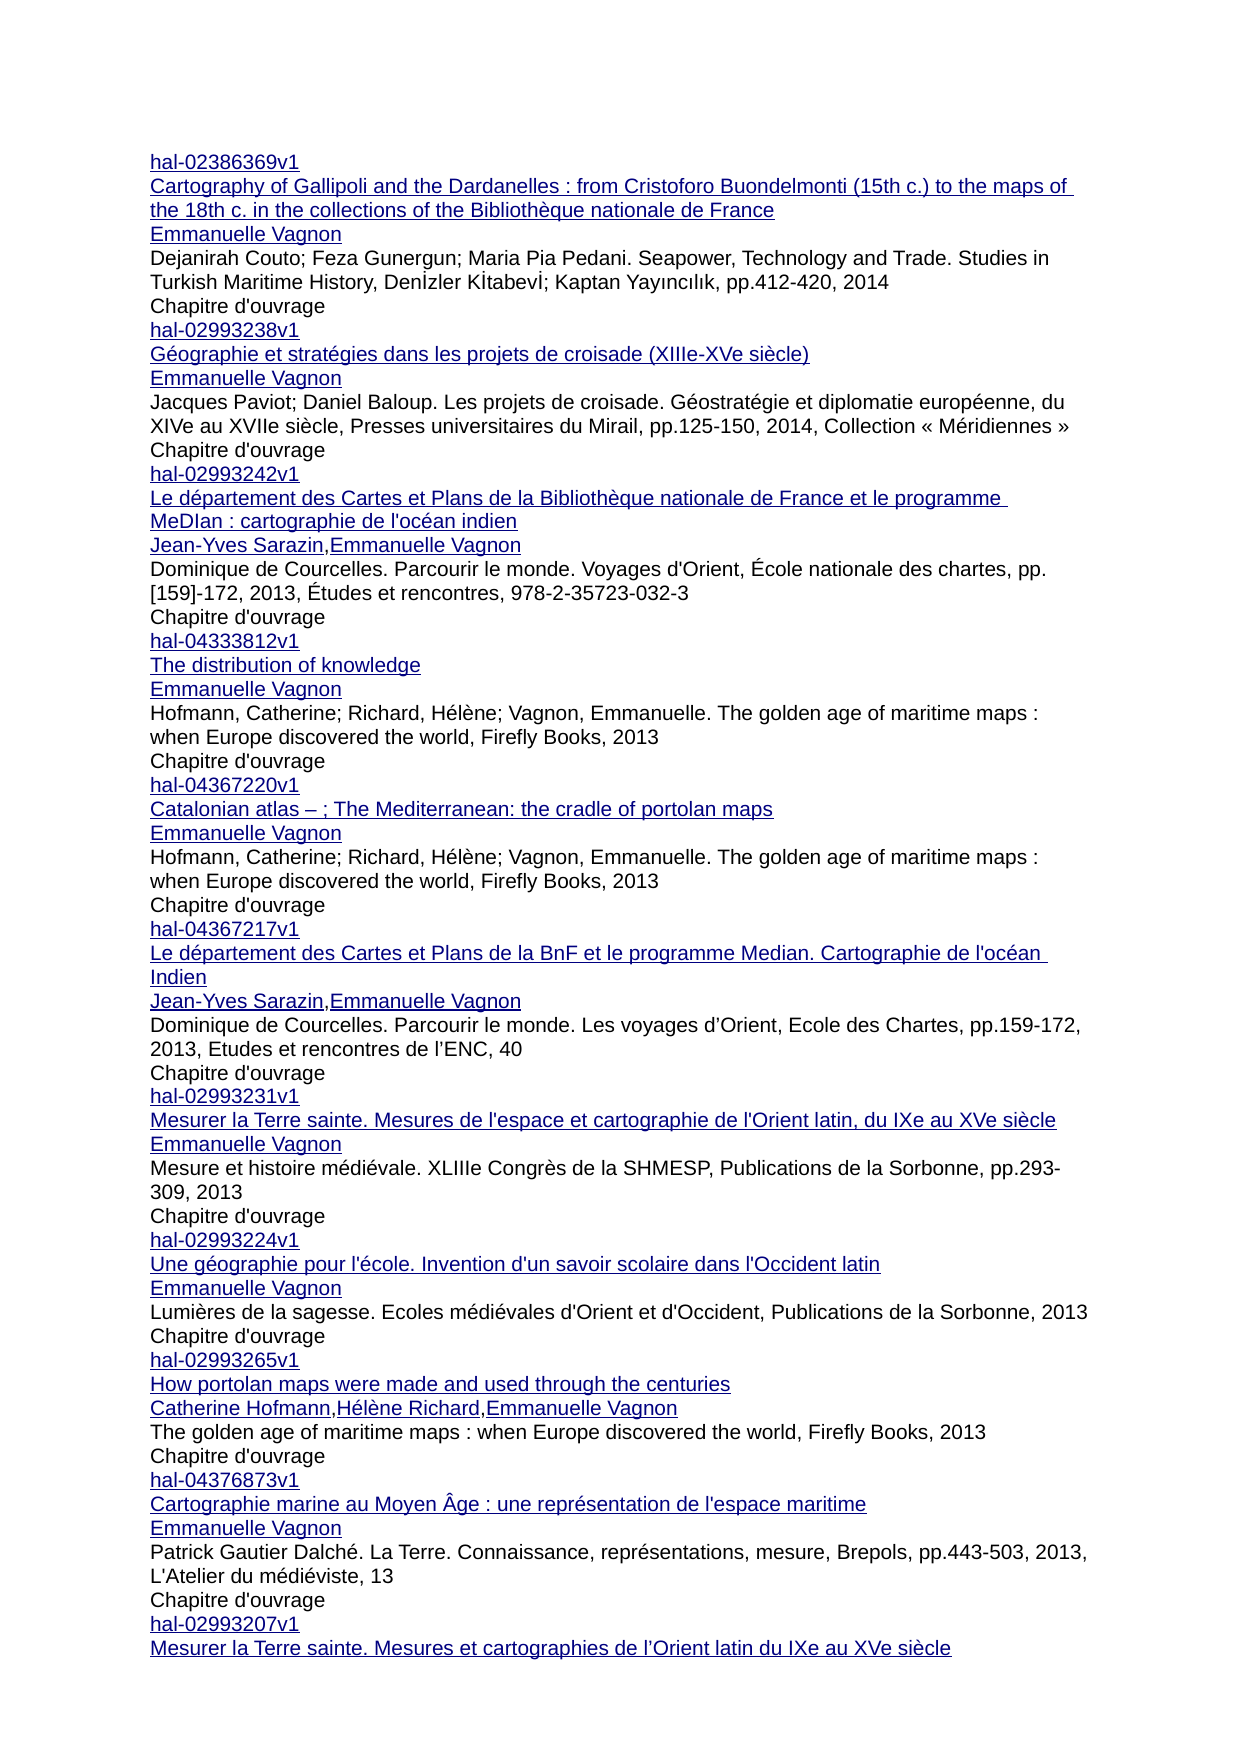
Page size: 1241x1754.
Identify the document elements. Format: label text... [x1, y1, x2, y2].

table_cell How portolan maps were made and used through the centuries Catherine Hofmann,Hélène Richard,Emmanuelle Vagnon The golden age of maritime maps : when Europe discovered the world, Firefly Books, 2013 Chapitre d'ouvrage hal-04376873v1 [150, 1372, 1090, 1492]
table_cell hal-02386369v1 [150, 150, 1090, 174]
table_cell Mesurer la Terre sainte. Mesures et cartographies de l’Orient latin du IXe au XVe siècle [150, 1635, 1090, 1659]
table_cell Mesurer la Terre sainte. Mesures de l'espace et cartographie de l'Orient latin, du IXe au XVe siècle Emmanuelle Vagnon Mesure et histoire médiévale. XLIIIe Congrès de la SHMESP, Publications de la Sorbonne, pp.293-309, 2013 Chapitre d'ouvrage hal-02993224v1 [150, 1108, 1090, 1252]
table_cell Catalonian atlas – ; The Mediterranean: the cradle of portolan maps Emmanuelle Vagnon Hofmann, Catherine; Richard, Hélène; Vagnon, Emmanuelle. The golden age of maritime maps : when Europe discovered the world, Firefly Books, 2013 Chapitre d'ouvrage hal-04367217v1 [150, 797, 1090, 941]
table_cell Cartography of Gallipoli and the Dardanelles : from Cristoforo Buondelmonti (15th c.) to the maps of the 18th c. in the collections of the Bibliothèque nationale de France Emmanuelle Vagnon Dejanirah Couto; Feza Gunergun; Maria Pia Pedani. Seapower, Technology and Trade. Studies in Turkish Maritime History, Denİzler Kİtabevİ; Kaptan Yayıncılık, pp.412-420, 2014 Chapitre d'ouvrage hal-02993238v1 [150, 174, 1090, 342]
table_cell Le département des Cartes et Plans de la BnF et le programme Median. Cartographie de l'océan Indien Jean-Yves Sarazin,Emmanuelle Vagnon Dominique de Courcelles. Parcourir le monde. Les voyages d’Orient, Ecole des Chartes, pp.159-172, 2013, Etudes et rencontres de l’ENC, 40 Chapitre d'ouvrage hal-02993231v1 [150, 941, 1090, 1108]
table_cell Cartographie marine au Moyen Âge : une représentation de l'espace maritime Emmanuelle Vagnon Patrick Gautier Dalché. La Terre. Connaissance, représentations, mesure, Brepols, pp.443-503, 2013, L'Atelier du médiéviste, 13 Chapitre d'ouvrage hal-02993207v1 [150, 1492, 1090, 1635]
table_cell Une géographie pour l'école. Invention d'un savoir scolaire dans l'Occident latin Emmanuelle Vagnon Lumières de la sagesse. Ecoles médiévales d'Orient et d'Occident, Publications de la Sorbonne, 2013 Chapitre d'ouvrage hal-02993265v1 [150, 1252, 1090, 1372]
table_cell The distribution of knowledge Emmanuelle Vagnon Hofmann, Catherine; Richard, Hélène; Vagnon, Emmanuelle. The golden age of maritime maps : when Europe discovered the world, Firefly Books, 2013 Chapitre d'ouvrage hal-04367220v1 [150, 653, 1090, 797]
table_cell Le département des Cartes et Plans de la Bibliothèque nationale de France et le programme MeDIan : cartographie de l'océan indien Jean-Yves Sarazin,Emmanuelle Vagnon Dominique de Courcelles. Parcourir le monde. Voyages d'Orient, École nationale des chartes, pp.[159]-172, 2013, Études et rencontres, 978-2-35723-032-3 Chapitre d'ouvrage hal-04333812v1 [150, 485, 1090, 653]
table_cell Géographie et stratégies dans les projets de croisade (XIIIe-XVe siècle) Emmanuelle Vagnon Jacques Paviot; Daniel Baloup. Les projets de croisade. Géostratégie et diplomatie européenne, du XIVe au XVIIe siècle, Presses universitaires du Mirail, pp.125-150, 2014, Collection « Méridiennes » Chapitre d'ouvrage hal-02993242v1 [150, 342, 1090, 485]
